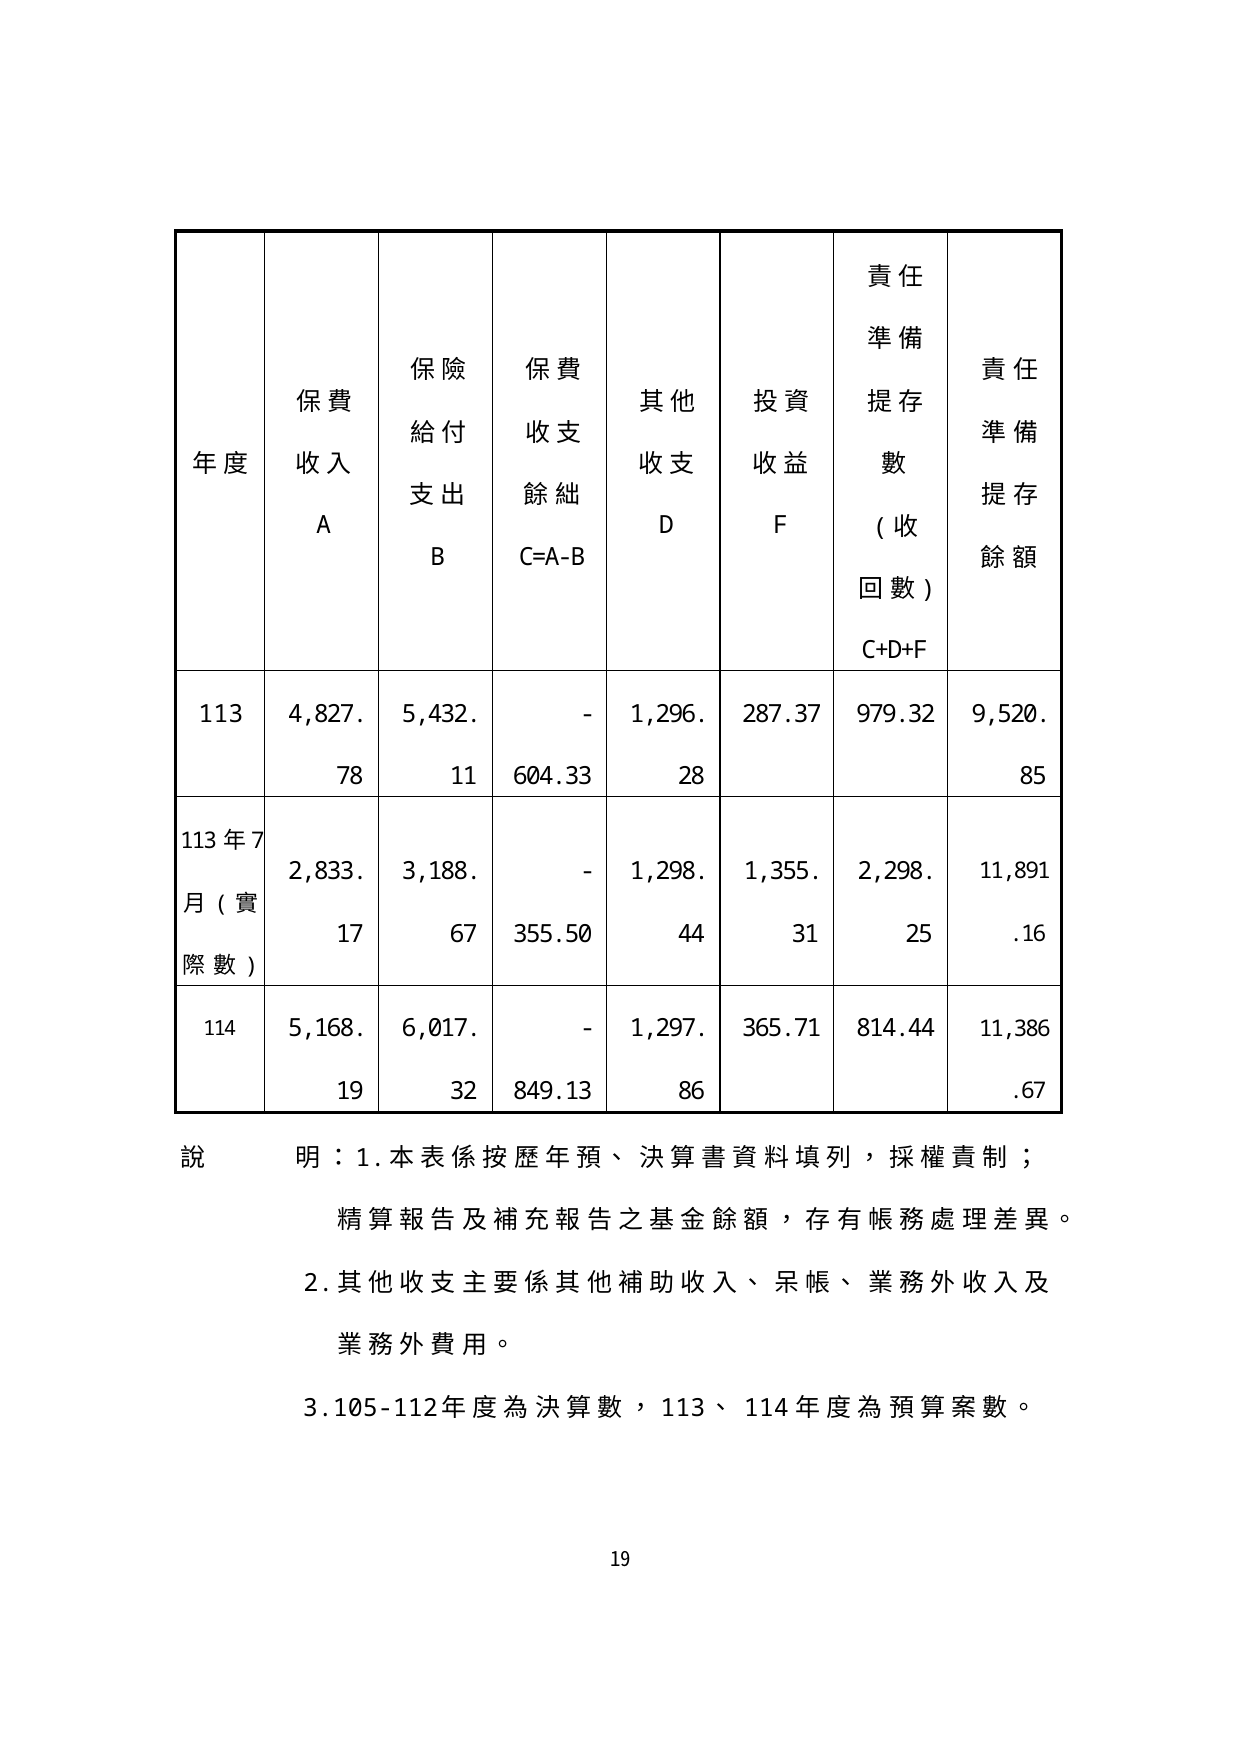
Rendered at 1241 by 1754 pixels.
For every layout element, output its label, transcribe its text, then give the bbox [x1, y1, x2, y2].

table_header 其他收支 D [607, 233, 719, 670]
table_cell 11,891.16 [948, 797, 1060, 984]
table_cell 3,188.67 [379, 797, 492, 984]
table_header 保費收支餘絀 C=A-B [493, 233, 606, 670]
table_cell 1,355.31 [721, 797, 833, 984]
table_cell 814.44 [834, 986, 947, 1111]
table_cell -604.33 [493, 671, 606, 796]
table_cell 1,298.44 [607, 797, 719, 984]
table_cell 1,297.86 [607, 986, 719, 1111]
table_header 投資收益 F [721, 233, 833, 670]
table_cell 113年7月(實際數) [177, 797, 264, 984]
table_header 保費收入 A [265, 233, 378, 670]
table_header 保險給付支出 B [379, 233, 492, 670]
table_cell 114 [177, 986, 264, 1111]
text 2.其他收支主要係其他補助收入、呆帳、業務外收入及業務外費用。 [295, 1239, 1063, 1364]
table_cell 287.37 [721, 671, 833, 796]
table_cell -849.13 [493, 986, 606, 1111]
table_cell 6,017.32 [379, 986, 492, 1111]
table_header 責任準備提存餘額 [948, 233, 1060, 670]
table_cell 979.32 [834, 671, 947, 796]
text 3.105-112年度為決算數，113、114年度為預算案數。 [296, 1364, 1063, 1426]
table_header 責任準備提存數(收回數) C+D+F [834, 233, 947, 670]
table_cell 1,296.28 [607, 671, 719, 796]
table_cell 5,168.19 [265, 986, 378, 1111]
text 說 明：1.本表係按歷年預、決算書資料填列，採權責制；精算報告及補充報告之基金餘額，存有帳務處理差異。 [177, 1114, 1063, 1239]
table_cell 5,432.11 [379, 671, 492, 796]
table_cell 365.71 [721, 986, 833, 1111]
table_cell -355.50 [493, 797, 606, 984]
table_cell 11,386.67 [948, 986, 1060, 1111]
table_header 年度 [177, 233, 264, 670]
table_cell 9,520.85 [948, 671, 1060, 796]
table_cell 4,827.78 [265, 671, 378, 796]
table_cell 2,298.25 [834, 797, 947, 984]
table_cell 2,833.17 [265, 797, 378, 984]
table_cell 113 [177, 671, 264, 796]
